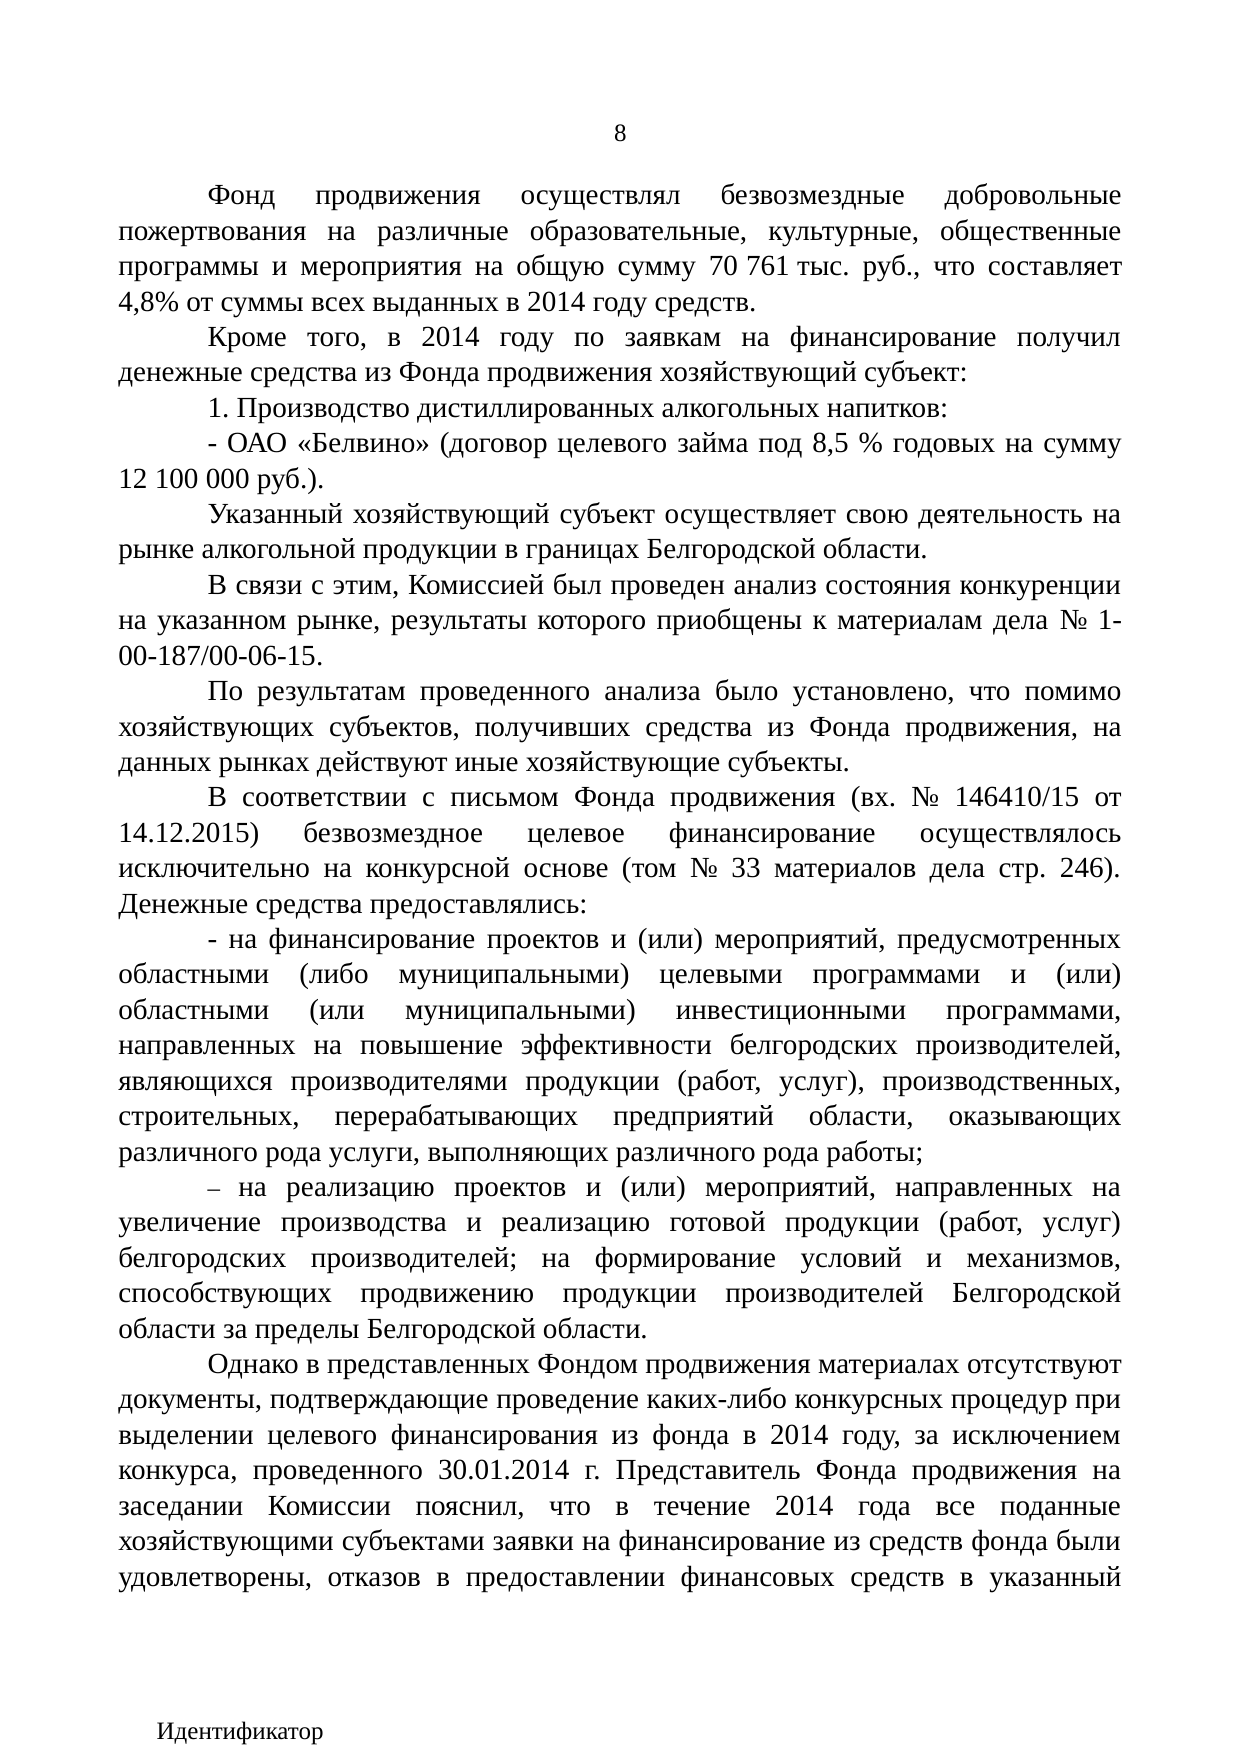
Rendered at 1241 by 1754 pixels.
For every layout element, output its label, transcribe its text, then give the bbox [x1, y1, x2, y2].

text Кроме того, в 2014 году по заявкам на финансирование получил денежные средства из Фонда продвижения хозяйствующий субъект: [118, 318, 1122, 389]
text В связи с этим, Комиссией был проведен анализ состояния конкуренции на указанном рынке, результаты которого приобщены к материалам дела № 1-00-187/00-06-15. [118, 566, 1122, 672]
text По результатам проведенного анализа было установлено, что помимо хозяйствующих субъектов, получивших средства из Фонда продвижения, на данных рынках действуют иные хозяйствующие субъекты. [118, 672, 1122, 778]
text Указанный хозяйствующий субъект осуществляет свою деятельность на рынке алкогольной продукции в границах Белгородской области. [118, 495, 1122, 566]
text В соответствии с письмом Фонда продвижения (вх. № 146410/15 от 14.12.2015) безвозмездное целевое финансирование осуществлялось исключительно на конкурсной основе (том № 33 материалов дела стр. 246). Денежные средства предоставлялись: [118, 778, 1122, 920]
text 1. Производство дистиллированных алкогольных напитков: [118, 389, 1122, 424]
text Фонд продвижения осуществлял безвозмездные добровольные пожертвования на различные образовательные, культурные, общественные программы и мероприятия на общую сумму 70 761 тыс. руб., что составляет 4,8% от суммы всех выданных в 2014 году средств. [118, 176, 1122, 318]
text – на реализацию проектов и (или) мероприятий, направленных на увеличение производства и реализацию готовой продукции (работ, услуг) белгородских производителей; на формирование условий и механизмов, способствующих продвижению продукции производителей Белгородской области за пределы Белгородской области. [118, 1168, 1122, 1345]
text Однако в представленных Фондом продвижения материалах отсутствуют документы, подтверждающие проведение каких-либо конкурсных процедур при выделении целевого финансирования из фонда в 2014 году, за исключением конкурса, проведенного 30.01.2014 г. Представитель Фонда продвижения на заседании Комиссии пояснил, что в течение 2014 года все поданные хозяйствующими субъектами заявки на финансирование из средств фонда были удовлетворены, отказов в предоставлении финансовых средств в указанный [118, 1345, 1122, 1593]
text - на финансирование проектов и (или) мероприятий, предусмотренных областными (либо муниципальными) целевыми программами и (или) областными (или муниципальными) инвестиционными программами, направленных на повышение эффективности белгородских производителей, являющихся производителями продукции (работ, услуг), производственных, строительных, перерабатывающих предприятий области, оказывающих различного рода услуги, выполняющих различного рода работы; [118, 920, 1122, 1168]
text - ОАО «Белвино» (договор целевого займа под 8,5 % годовых на сумму 12 100 000 руб.). [118, 424, 1122, 495]
